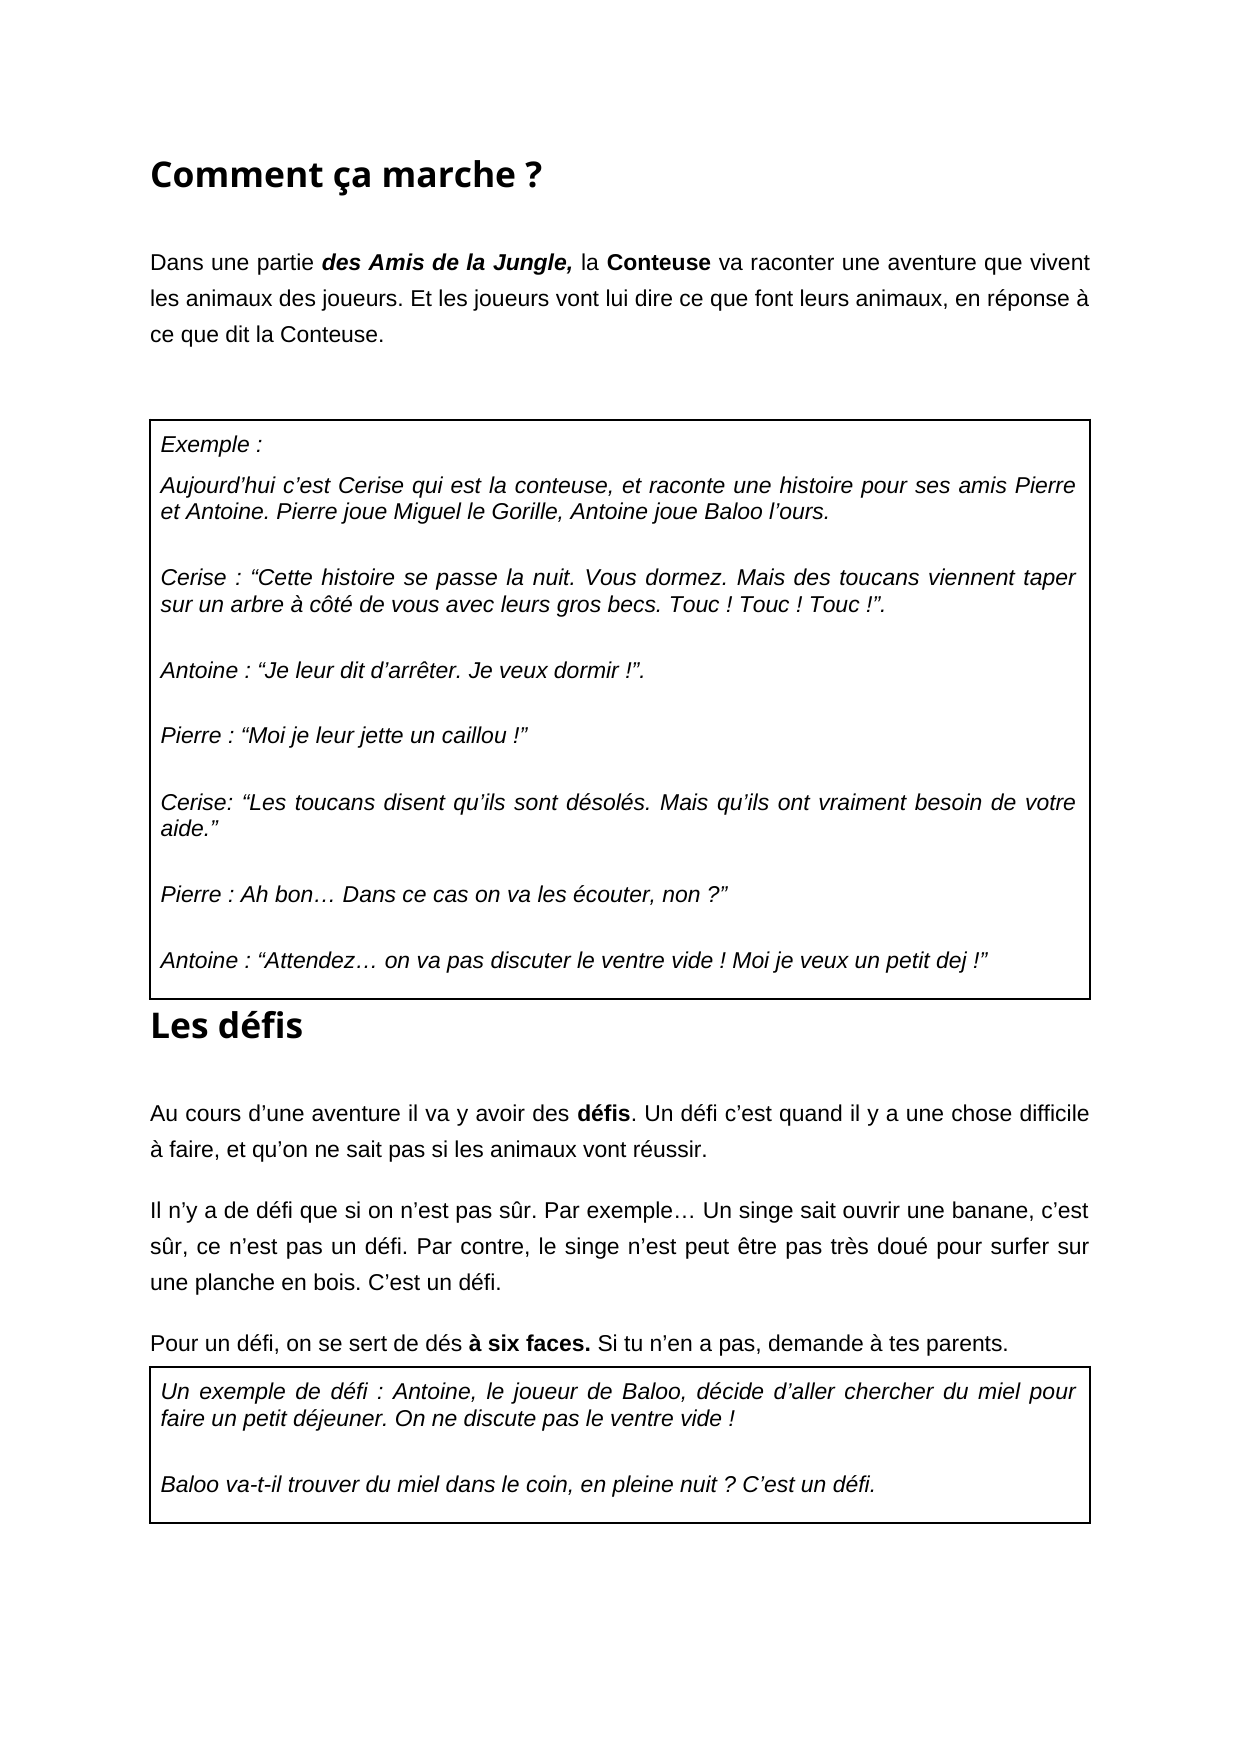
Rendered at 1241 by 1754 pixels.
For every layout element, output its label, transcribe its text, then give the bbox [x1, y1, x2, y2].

table_header Exemple : Aujourd’hui c’est Cerise qui est la conteuse, et raconte une histoire pour ses amis Pierre et Antoine. Pierre joue Miguel le Gorille, Antoine joue Baloo l’ours. Cerise : “Cette histoire se passe la nuit. Vous dormez. Mais des toucans viennent taper sur un arbre à côté de vous avec leurs gros becs. Touc ! Touc ! Touc !”. Antoine : “Je leur dit d’arrêter. Je veux dormir !”. Pierre : “Moi je leur jette un caillou !” Cerise: “Les toucans disent qu’ils sont désolés. Mais qu’ils ont vraiment besoin de votre aide.” Pierre : Ah bon… Dans ce cas on va les écouter, non ?” Antoine : “Attendez… on va pas discuter le ventre vide ! Moi je veux un petit dej !” [151, 421, 1089, 998]
subtitle Les défis [150, 1000, 1090, 1048]
text Il n’y a de défi que si on n’est pas sûr. Par exemple… Un singe sait ouvrir une banane, c’est sûr, ce n’est pas un défi. Par contre, le singe n’est peut être pas très doué pour surfer sur une planche en bois. C’est un défi. [150, 1197, 1090, 1295]
subtitle Comment ça marche ? [150, 150, 1090, 198]
text Pour un défi, on se sert de dés à six faces. Si tu n’en a pas, demande à tes parents. [150, 1330, 1090, 1356]
text Au cours d’une aventure il va y avoir des défis. Un défi c’est quand il y a une chose difficile à faire, et qu’on ne sait pas si les animaux vont réussir. [150, 1099, 1090, 1162]
table_header Un exemple de défi : Antoine, le joueur de Baloo, décide d’aller chercher du miel pour faire un petit déjeuner. On ne discute pas le ventre vide ! Baloo va-t-il trouver du miel dans le coin, en pleine nuit ? C’est un défi. [151, 1368, 1089, 1522]
text Dans une partie des Amis de la Jungle, la Conteuse va raconter une aventure que vivent les animaux des joueurs. Et les joueurs vont lui dire ce que font leurs animaux, en réponse à ce que dit la Conteuse. [150, 249, 1090, 348]
